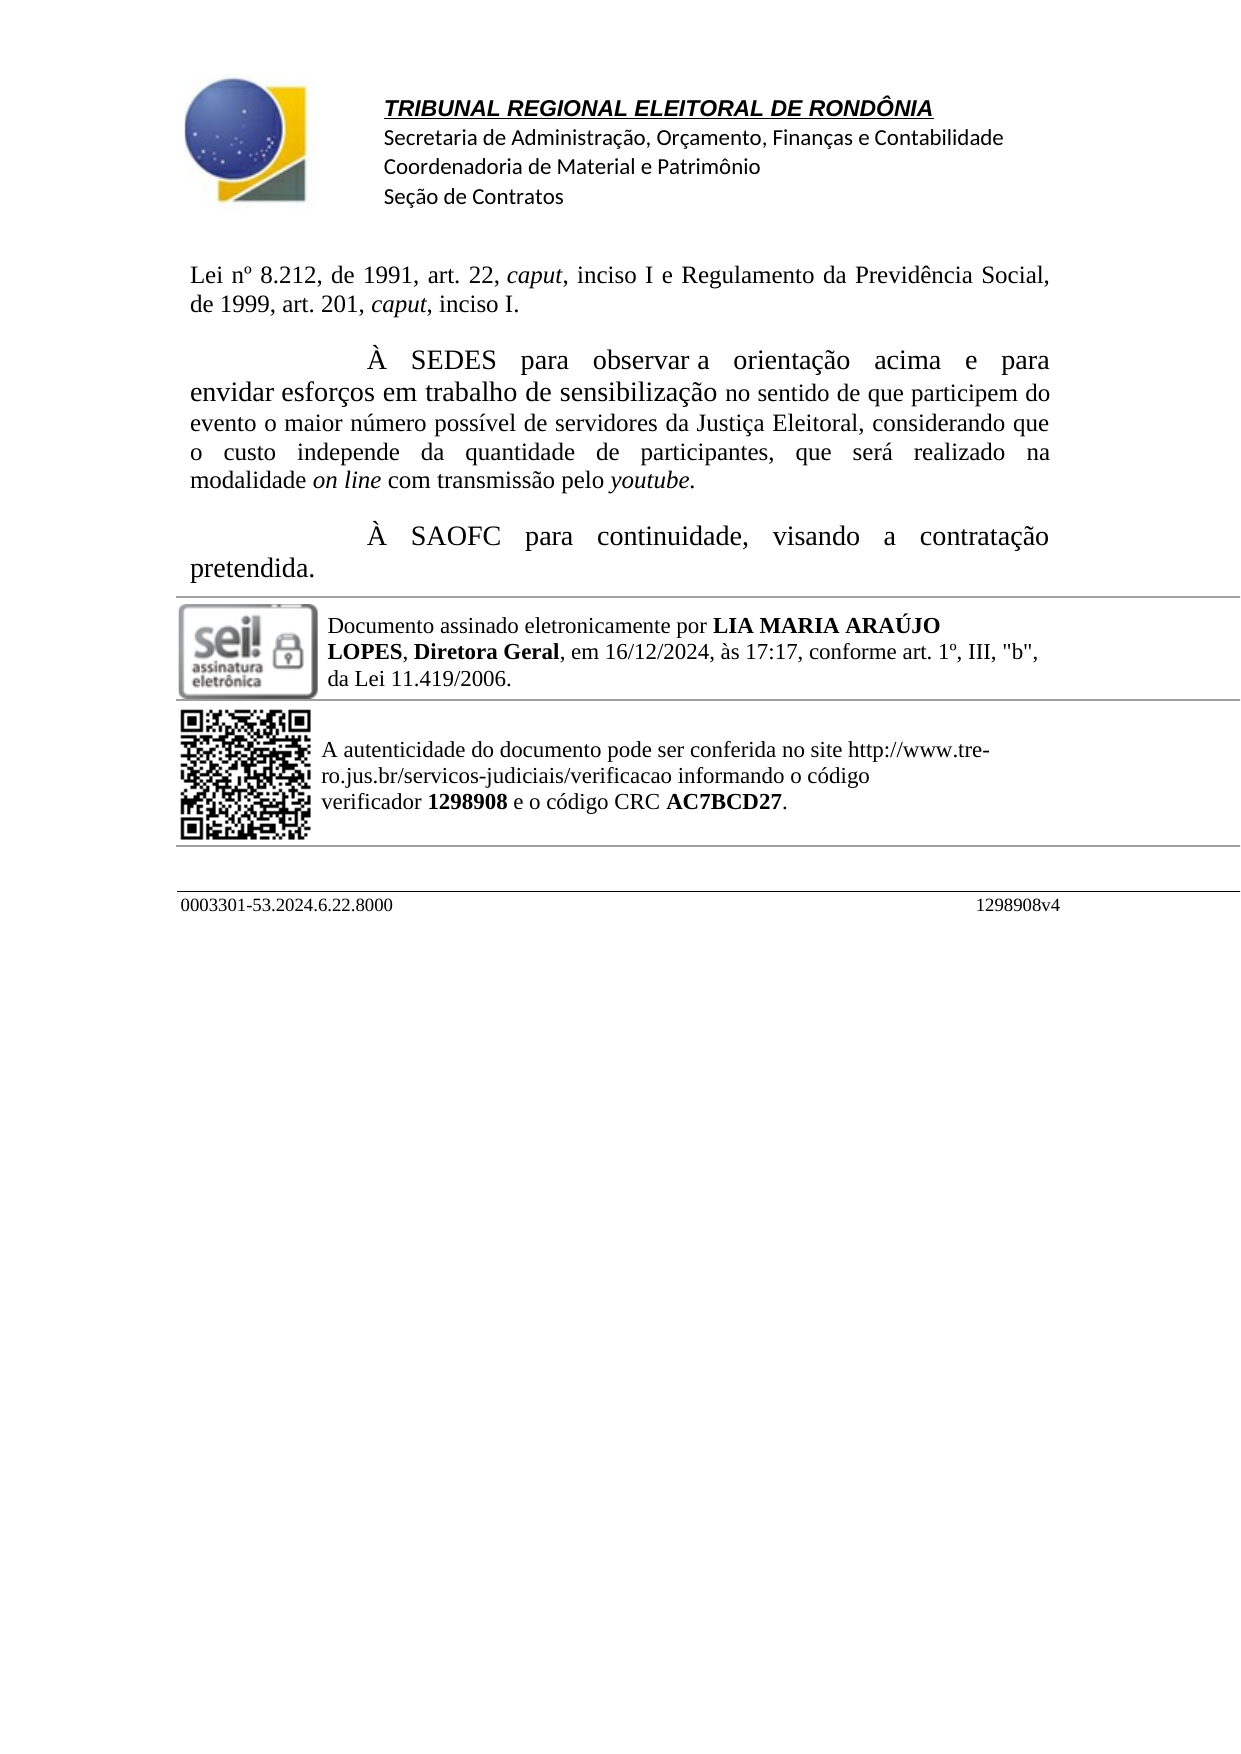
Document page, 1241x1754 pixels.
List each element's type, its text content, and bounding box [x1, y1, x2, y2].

table_header 0003301-53.2024.6.22.8000 [177, 892, 620, 919]
table_header [177, 706, 319, 844]
text Lei nº 8.212, de 1991, art. 22, caput, inciso I e Regulamento da Previdência Social, de 1999, art. 201, caput, inciso I. [190, 261, 1051, 318]
text À SEDES para observar a orientação acima e para envidar esforços em trabalho de sensibilização no sentido de que participem do evento o maior número possível de servidores da Justiça Eleitoral, considerando que o custo independe da quantidade de participantes, que será realizado na modalidade on line com transmissão pelo youtube. [190, 343, 1051, 494]
table_header A autenticidade do documento pode ser conferida no site http://www.tre-ro.jus.br/servicos-judiciais/verificacao informando o código verificador 1298908 e o código CRC AC7BCD27. [319, 706, 1063, 844]
table_header [177, 603, 326, 699]
text À SAOFC para continuidade, visando a contratação pretendida. [190, 519, 1051, 584]
table_header Documento assinado eletronicamente por LIA MARIA ARAÚJO LOPES, Diretora Geral, em 16/12/2024, às 17:17, conforme art. 1º, III, "b", da Lei 11.419/2006. [326, 603, 1063, 699]
table_header 1298908v4 [620, 892, 1063, 919]
